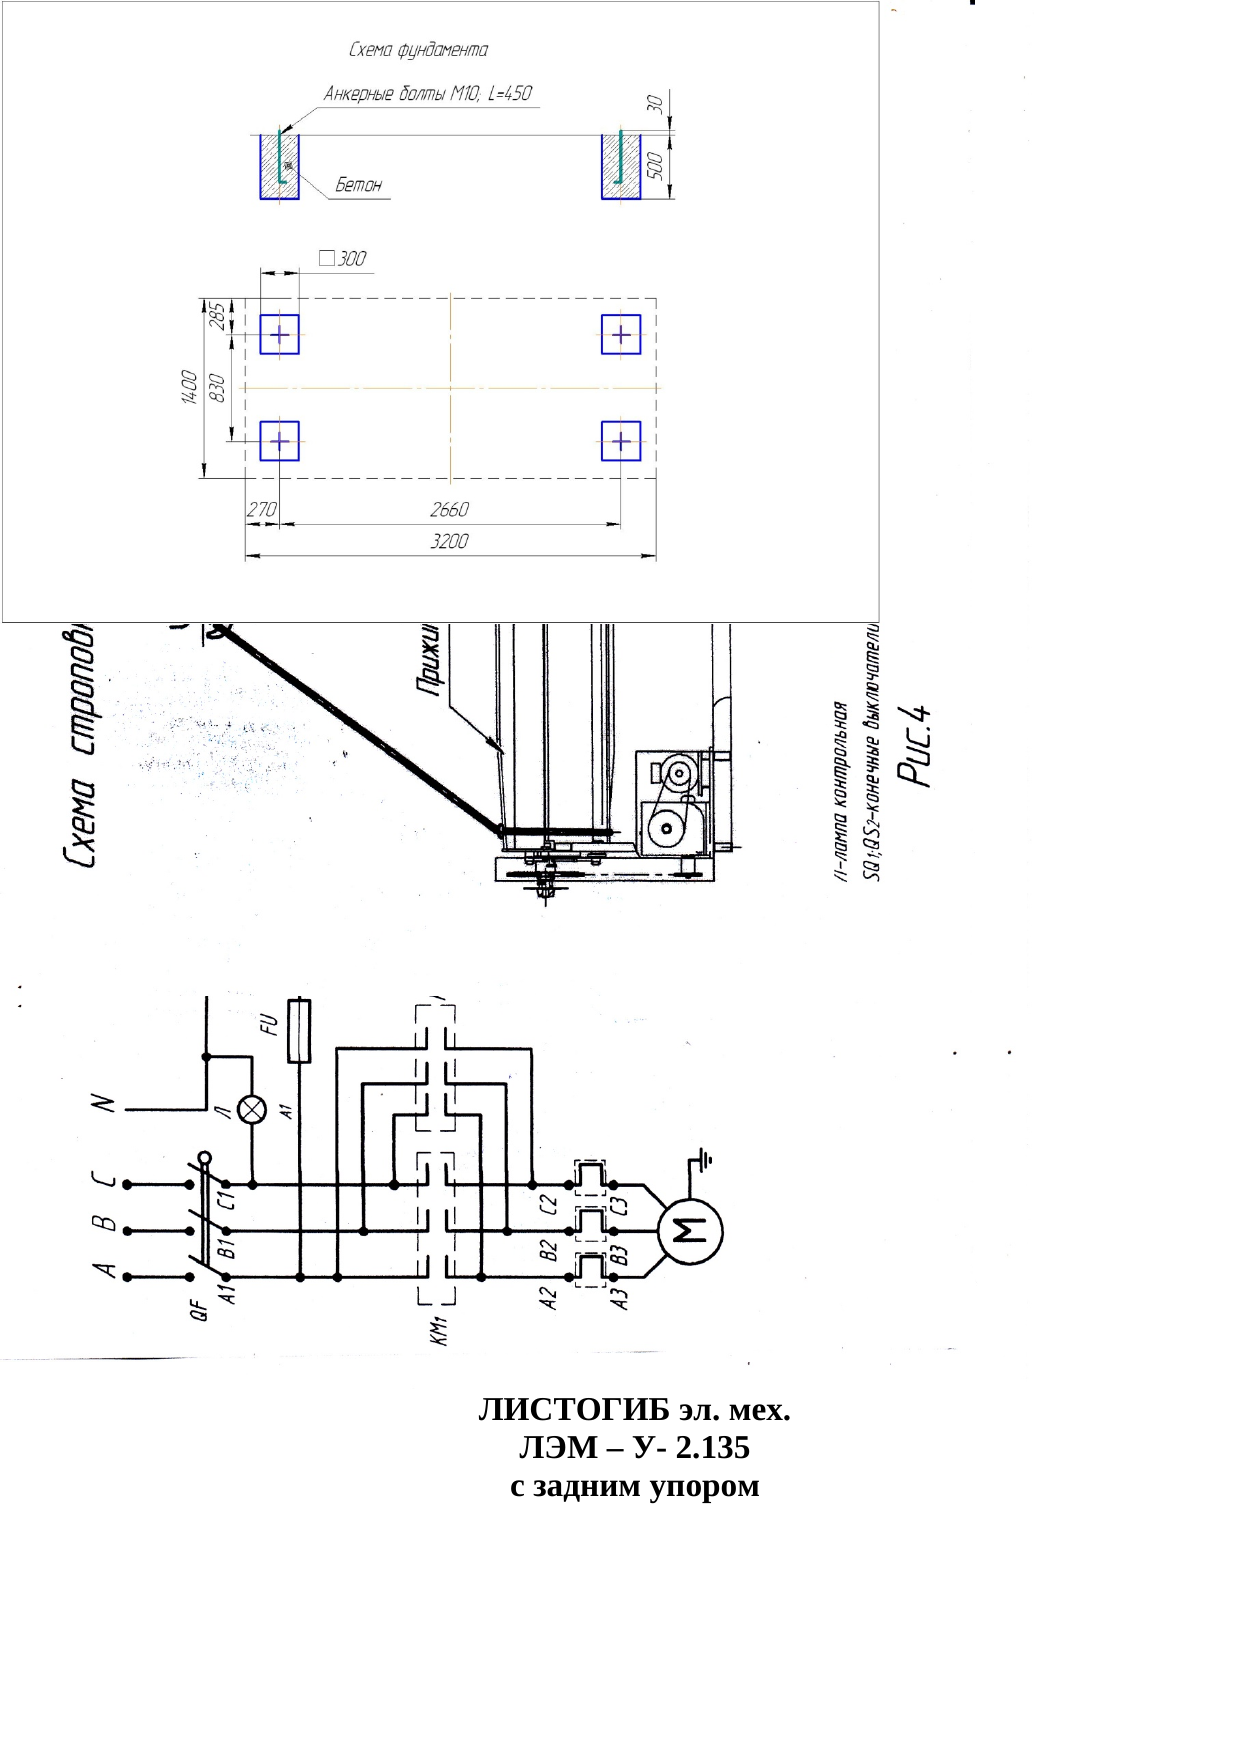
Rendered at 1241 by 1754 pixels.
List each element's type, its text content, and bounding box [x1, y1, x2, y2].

text ЛИСТОГИБ эл. мех. [118, 510, 1152, 1427]
text с задним упором [118, 1466, 1152, 1504]
picture [0, 0, 1029, 1389]
text ЛЭМ – У- 2.135 [118, 1427, 1152, 1466]
